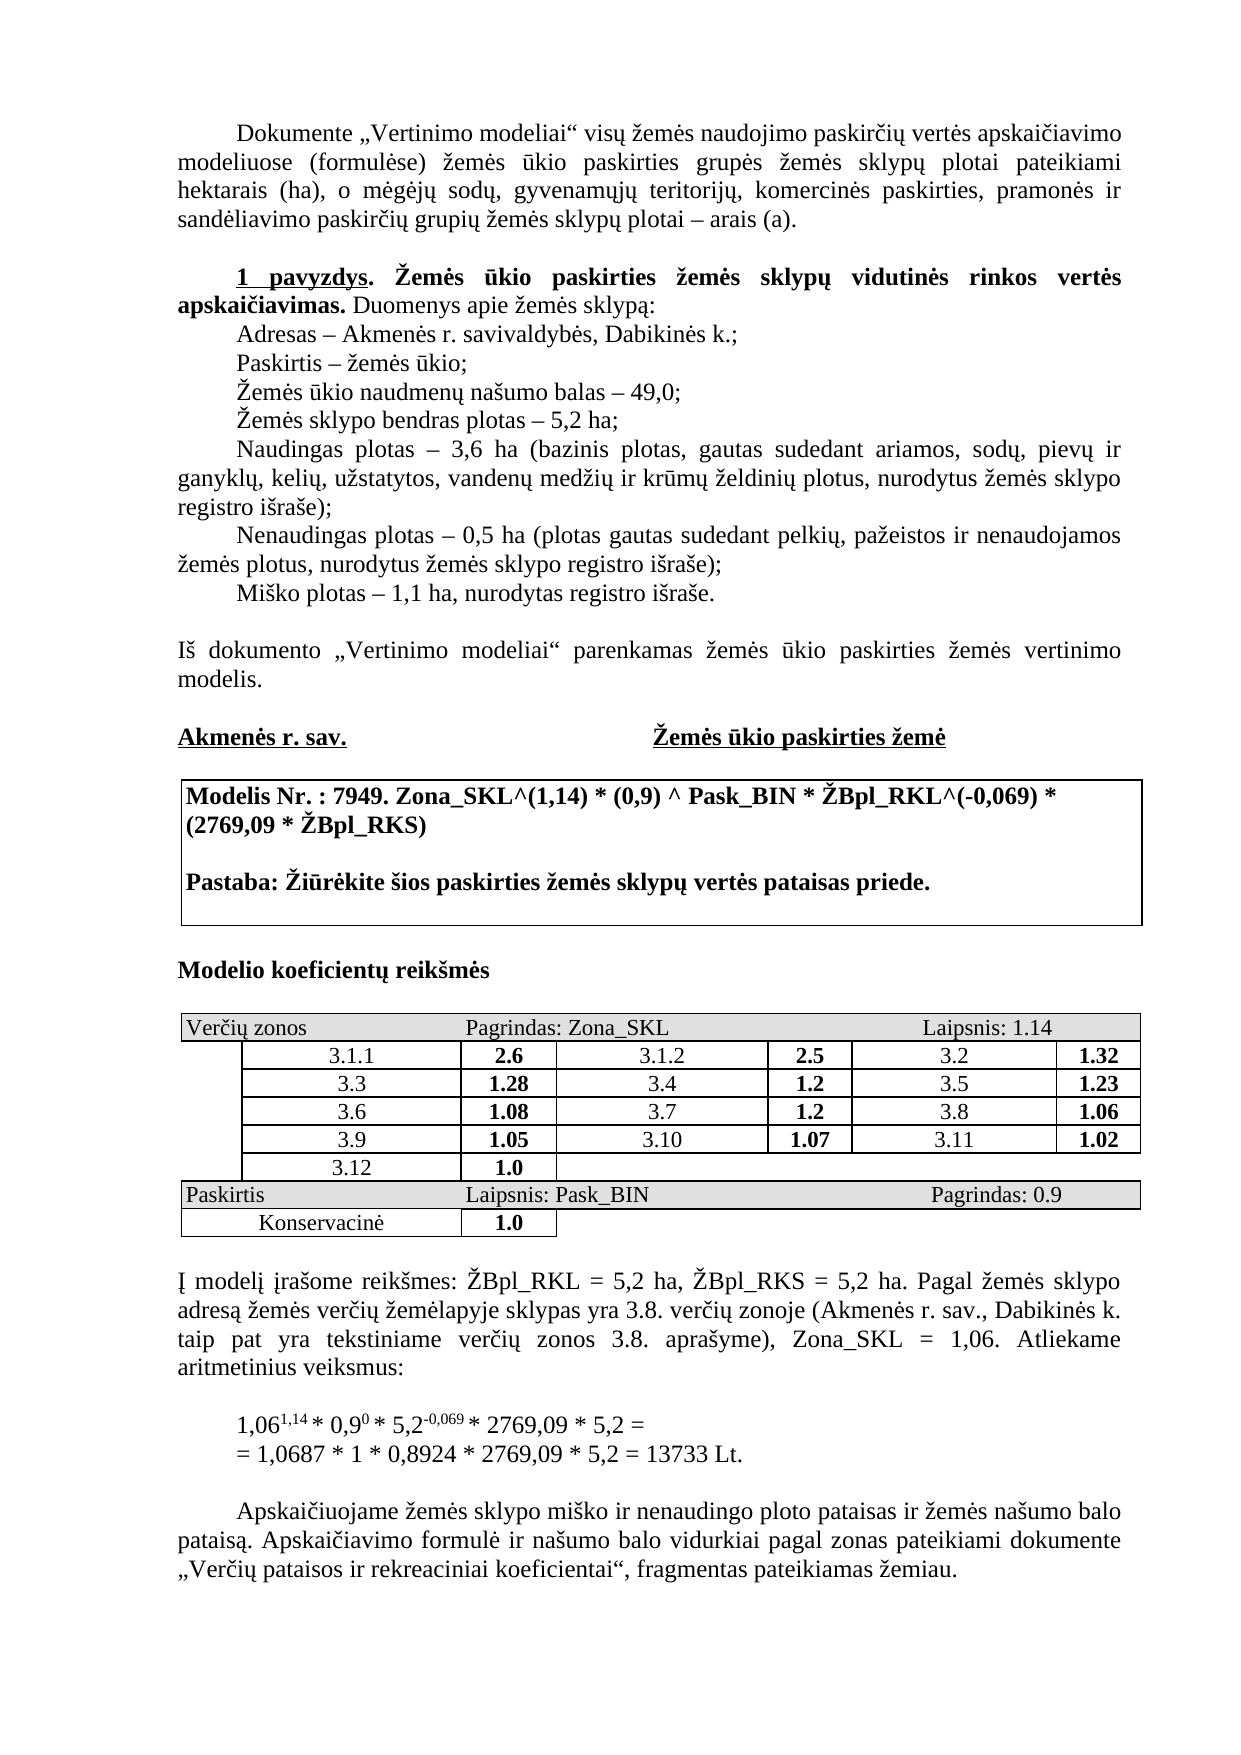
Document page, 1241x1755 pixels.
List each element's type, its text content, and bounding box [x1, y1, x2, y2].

table_cell [181, 1152, 241, 1180]
table_header Laipsnis: 1.14 [852, 1014, 1056, 1040]
table_cell 1.23 [1057, 1070, 1061, 1096]
table_cell 3.2 [1052, 1042, 1056, 1068]
table_header [1056, 1014, 1140, 1040]
table_cell 1.02 [1136, 1126, 1140, 1152]
table_cell [1136, 1210, 1141, 1236]
text Apskaičiuojame žemės sklypo miško ir nenaudingo ploto pataisas ir žemės našumo balo pataisą. Apskaičiavimo formulė ir našumo balo vidurkiai pagal zonas pateikiami dokumente „Verčių pataisos ir rekreaciniai koeficientai“, fragmentas pateikiamas žemiau. [177, 1496, 1122, 1582]
table_cell [848, 1210, 852, 1236]
table_cell [764, 1210, 768, 1236]
table_header Verčių zonos [182, 1014, 461, 1040]
table_cell 1.02 [1057, 1126, 1061, 1152]
text Miško plotas – 1,1 ha, nurodytas registro išraše. [177, 578, 1122, 607]
table_cell 1.06 [1136, 1098, 1140, 1124]
table_cell 1.08 [552, 1098, 556, 1124]
table_cell [181, 1124, 241, 1152]
table_cell 1.28 [552, 1070, 556, 1096]
text 1,061,14 * 0,90 * 5,2-0,069 * 2769,09 * 5,2 = [177, 1410, 1122, 1439]
table_cell 3.4 [557, 1070, 561, 1096]
table_header Pagrindas: Zona_SKL [461, 1014, 768, 1040]
table_cell [181, 1042, 186, 1068]
text Modelio koeficientų reikšmės [177, 955, 1122, 984]
table_cell 1.06 [1057, 1098, 1061, 1124]
text Akmenės r. sav. Žemės ūkio paskirties žemė [177, 722, 1122, 751]
table_cell [557, 1210, 561, 1236]
table_cell Laipsnis: Pask_BIN [461, 1182, 768, 1208]
table_cell [768, 1182, 852, 1208]
text Naudingas plotas – 3,6 ha (bazinis plotas, gautas sudedant ariamos, sodų, pievų ir ganyklų, kelių, užstatytos, vandenų medžių ir krūmų želdinių plotus, nurodytus žemės sklypo registro išraše); [177, 434, 1122, 521]
table_header [768, 1014, 852, 1040]
table_cell Pagrindas: 0.9 [852, 1182, 1140, 1208]
table_cell Paskirtis [182, 1182, 461, 1208]
table_cell [852, 1210, 856, 1236]
table_cell 1.32 [1136, 1042, 1140, 1068]
text Žemės ūkio naudmenų našumo balas – 49,0; [177, 377, 1122, 406]
text 1 pavyzdys. Žemės ūkio paskirties žemės sklypų vidutinės rinkos vertės apskaičiavimas. Duomenys apie žemės sklypą: [177, 262, 1122, 319]
table_cell 3.7 [557, 1098, 561, 1124]
table_cell 3.8 [1052, 1098, 1056, 1124]
text = 1,0687 * 1 * 0,8924 * 2769,09 * 5,2 = 13733 Lt. [177, 1439, 1122, 1467]
table_cell [768, 1210, 772, 1236]
table_cell 1.32 [1057, 1042, 1061, 1068]
table_cell 1.0 [552, 1154, 556, 1180]
text Adresas – Akmenės r. savivaldybės, Dabikinės k.; [177, 319, 1122, 348]
table_cell [1052, 1210, 1056, 1236]
text Iš dokumento „Vertinimo modeliai“ parenkamas žemės ūkio paskirties žemės vertinimo modelis. [177, 636, 1122, 693]
text Žemės sklypo bendras plotas – 5,2 ha; [177, 406, 1122, 434]
table_cell [1136, 1154, 1141, 1180]
table_cell [181, 1096, 241, 1124]
text Dokumente „Vertinimo modeliai“ visų žemės naudojimo paskirčių vertės apskaičiavimo modeliuose (formulėse) žemės ūkio paskirties grupės žemės sklypų plotai pateikiami hektarais (ha), o mėgėjų sodų, gyvenamųjų teritorijų, komercinės paskirties, pramonės ir sandėliavimo paskirčių grupių žemės sklypų plotai – arais (a). [177, 118, 1122, 233]
table_cell [557, 1154, 561, 1180]
table_cell 1.05 [552, 1126, 556, 1152]
text Nenaudingas plotas – 0,5 ha (plotas gautas sudedant pelkių, pažeistos ir nenaudojamos žemės plotus, nurodytus žemės sklypo registro išraše); [177, 521, 1122, 578]
table_cell 3.5 [1052, 1070, 1056, 1096]
table_cell 1.0 [552, 1210, 556, 1236]
table_cell [181, 1068, 241, 1096]
table_cell 3.1.2 [557, 1042, 561, 1068]
table_cell 2.6 [552, 1042, 556, 1068]
table_cell 3.11 [1052, 1126, 1056, 1152]
text Į modelį įrašome reikšmes: ŽBpl_RKL = 5,2 ha, ŽBpl_RKS = 5,2 ha. Pagal žemės sklypo adresą žemės verčių žemėlapyje sklypas yra 3.8. verčių zonoje (Akmenės r. sav., Dabikinės k. taip pat yra tekstiniame verčių zonos 3.8. aprašyme), Zona_SKL = 1,06. Atliekame aritmetinius veiksmus: [177, 1266, 1122, 1381]
text Paskirtis – žemės ūkio; [177, 348, 1122, 377]
table_cell 1.23 [1136, 1070, 1140, 1096]
table_cell [1056, 1210, 1061, 1236]
table_cell 3.10 [557, 1126, 561, 1152]
